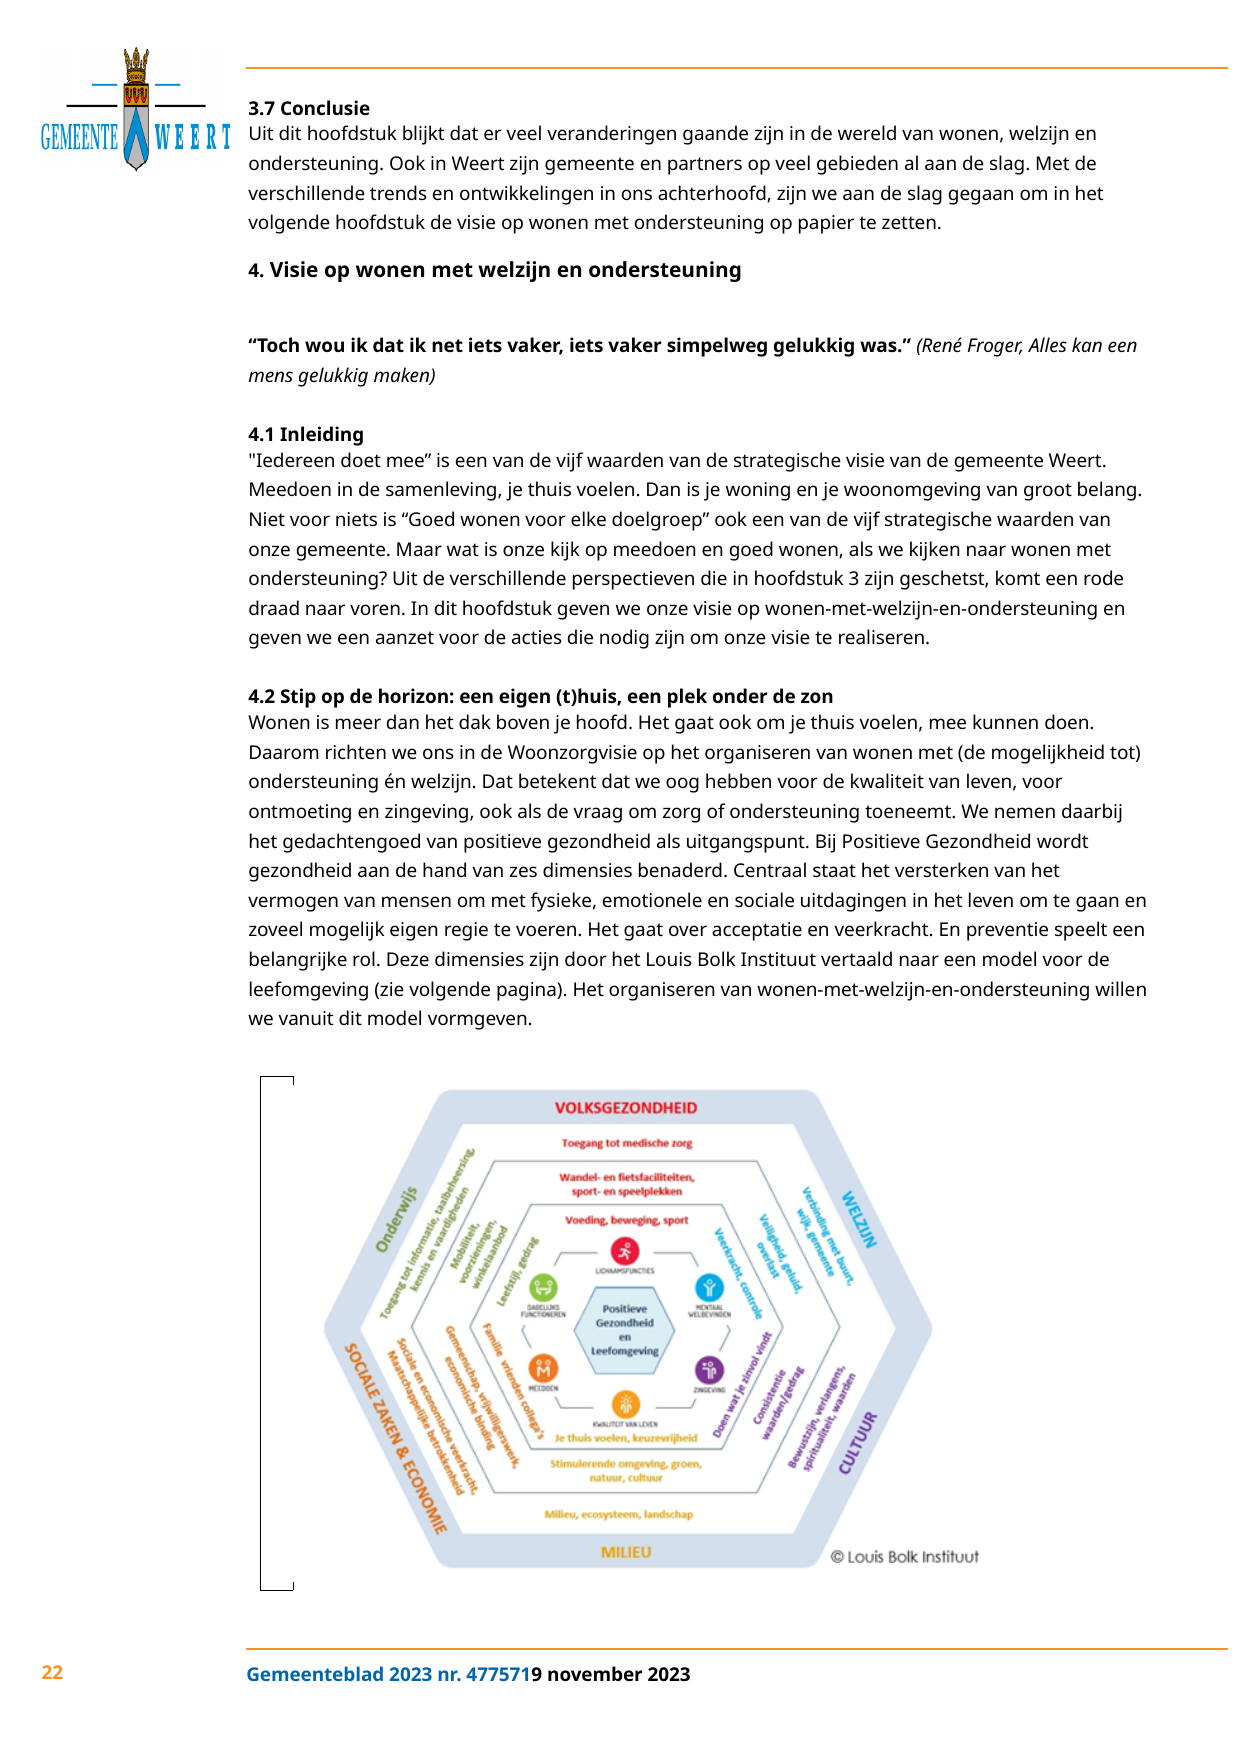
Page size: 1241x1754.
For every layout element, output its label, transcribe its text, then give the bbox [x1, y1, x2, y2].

picture [268, 1085, 1008, 1582]
text Wonen is meer dan het dak boven je hoofd. Het gaat ook om je thuis voelen, mee kunnen doen. Daarom richten we ons in de Woonzorgvisie op het organiseren van wonen met (de mogelijkheid tot) ondersteuning én welzijn. Dat betekent dat we oog hebben voor de kwaliteit van leven, voor ontmoeting en zingeving, ook als de vraag om zorg of ondersteuning toeneemt. We nemen daarbij het gedachtengoed van positieve gezondheid als uitgangspunt. Bij Positieve Gezondheid wordt gezondheid aan de hand van zes dimensies benaderd. Centraal staat het versterken van het vermogen van mensen om met fysieke, emotionele en sociale uitdagingen in het leven om te gaan en zoveel mogelijk eigen regie te voeren. Het gaat over acceptatie en veerkracht. En preventie speelt een belangrijke rol. Deze dimensies zijn door het Louis Bolk Instituut vertaald naar een model voor de leefomgeving (zie volgende pagina). Het organiseren van wonen-met-welzijn-en-ondersteuning willen we vanuit dit model vormgeven. [248, 709, 1152, 1031]
picture [41, 47, 231, 172]
text 4.2 Stip op de horizon: een eigen (t)huis, een plek onder de zon [248, 684, 1152, 709]
text Uit dit hoofdstuk blijkt dat er veel veranderingen gaande zijn in de wereld van wonen, welzijn en ondersteuning. Ook in Weert zijn gemeente en partners op veel gebieden al aan de slag. Met de verschillende trends en ontwikkelingen in ons achterhoofd, zijn we aan de slag gegaan om in het volgende hoofdstuk de visie op wonen met ondersteuning op papier te zetten. [248, 121, 1152, 235]
text 4. Visie op wonen met welzijn en ondersteuning [248, 255, 1152, 283]
text 3.7 Conclusie [248, 95, 1152, 121]
text "Iedereen doet mee” is een van de vijf waarden van de strategische visie van de gemeente Weert. Meedoen in de samenleving, je thuis voelen. Dan is je woning en je woonomgeving van groot belang. Niet voor niets is “Goed wonen voor elke doelgroep” ook een van de vijf strategische waarden van onze gemeente. Maar wat is onze kijk op meedoen en goed wonen, als we kijken naar wonen met ondersteuning? Uit de verschillende perspectieven die in hoofdstuk 3 zijn geschetst, komt een rode draad naar voren. In dit hoofdstuk geven we onze visie op wonen-met-welzijn-en-ondersteuning en geven we een aanzet voor de acties die nodig zijn om onze visie te realiseren. [248, 447, 1152, 650]
text 4.1 Inleiding [248, 421, 1152, 447]
text “Toch wou ik dat ik net iets vaker, iets vaker simpelweg gelukkig was.” (René Froger, Alles kan een mens gelukkig maken) [248, 333, 1152, 388]
